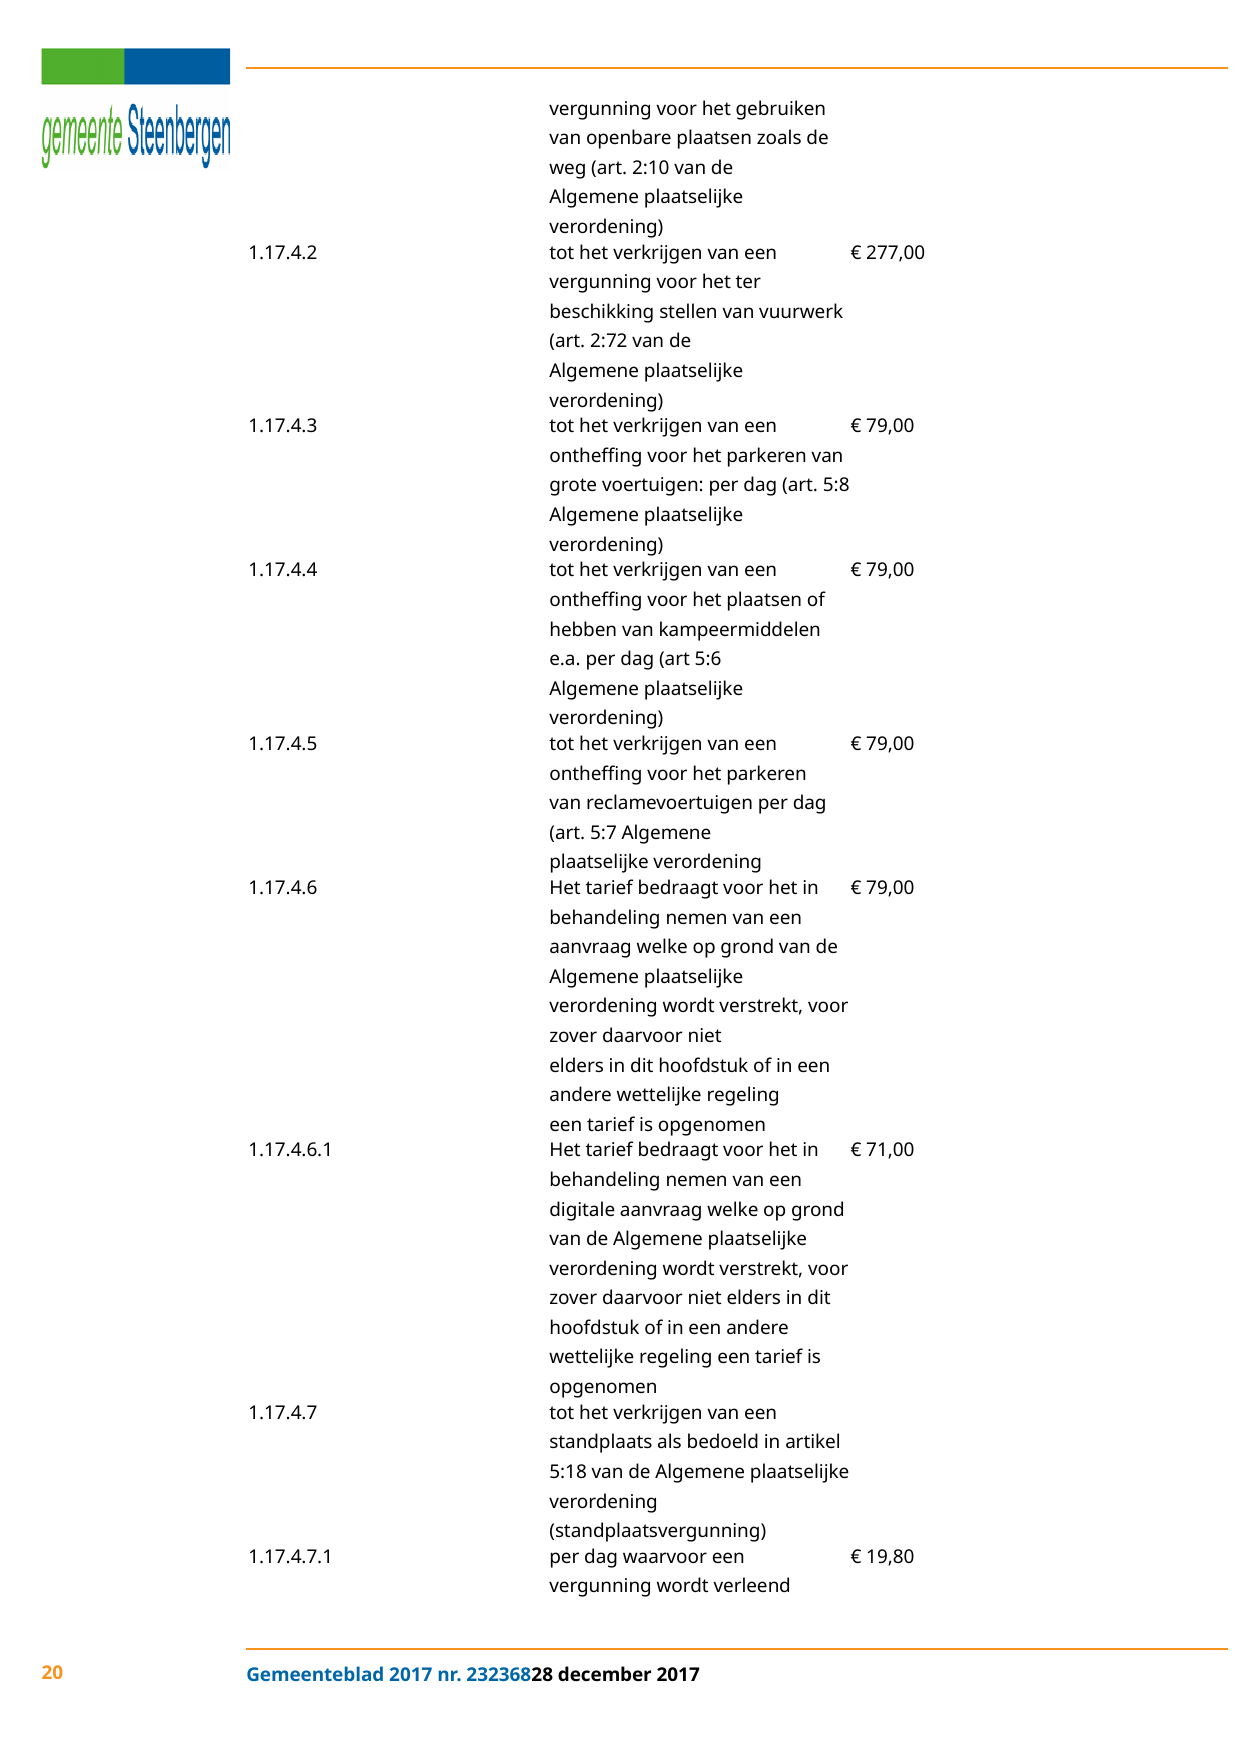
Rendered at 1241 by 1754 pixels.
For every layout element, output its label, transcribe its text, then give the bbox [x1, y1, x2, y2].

picture [41, 47, 231, 172]
table_cell per dag waarvoor een vergunning wordt verleend [549, 1543, 850, 1598]
table_cell € 79,00 [850, 413, 1152, 557]
table_cell 1.17.4.2 [248, 239, 549, 412]
table_cell [850, 95, 1152, 239]
table_cell [248, 95, 549, 239]
table_cell vergunning voor het gebruiken van openbare plaatsen zoals de weg (art. 2:10 van de Algemene plaatselijke verordening) [549, 95, 850, 239]
table_cell € 71,00 [850, 1137, 1152, 1399]
table_cell € 277,00 [850, 239, 1152, 412]
table_cell tot het verkrijgen van een ontheffing voor het plaatsen of hebben van kampeermiddelen e.a. per dag (art 5:6 Algemene plaatselijke verordening) [549, 557, 850, 730]
table_cell tot het verkrijgen van een ontheffing voor het parkeren van reclamevoertuigen per dag (art. 5:7 Algemene plaatselijke verordening [549, 730, 850, 874]
table_cell 1.17.4.6 [248, 874, 549, 1137]
table_cell [850, 1399, 1152, 1543]
table_cell Het tarief bedraagt voor het in behandeling nemen van een digitale aanvraag welke op grond van de Algemene plaatselijke verordening wordt verstrekt, voor zover daarvoor niet elders in dit hoofdstuk of in een andere wettelijke regeling een tarief is opgenomen [549, 1137, 850, 1399]
table_cell € 19,80 [850, 1543, 1152, 1598]
table_cell € 79,00 [850, 557, 1152, 730]
table_cell € 79,00 [850, 874, 1152, 1137]
table_cell tot het verkrijgen van een standplaats als bedoeld in artikel 5:18 van de Algemene plaatselijke verordening (standplaatsvergunning) [549, 1399, 850, 1543]
table_cell € 79,00 [850, 730, 1152, 874]
table_cell 1.17.4.7.1 [248, 1543, 549, 1598]
table_cell 1.17.4.3 [248, 413, 549, 557]
table_cell tot het verkrijgen van een ontheffing voor het parkeren van grote voertuigen: per dag (art. 5:8 Algemene plaatselijke verordening) [549, 413, 850, 557]
table_cell 1.17.4.4 [248, 557, 549, 730]
table_cell 1.17.4.7 [248, 1399, 549, 1543]
table_cell 1.17.4.6.1 [248, 1137, 549, 1399]
table_cell 1.17.4.5 [248, 730, 549, 874]
table_cell Het tarief bedraagt voor het in behandeling nemen van een aanvraag welke op grond van de Algemene plaatselijke verordening wordt verstrekt, voor zover daarvoor niet elders in dit hoofdstuk of in een andere wettelijke regeling een tarief is opgenomen [549, 874, 850, 1137]
table_cell tot het verkrijgen van een vergunning voor het ter beschikking stellen van vuurwerk (art. 2:72 van de Algemene plaatselijke verordening) [549, 239, 850, 412]
